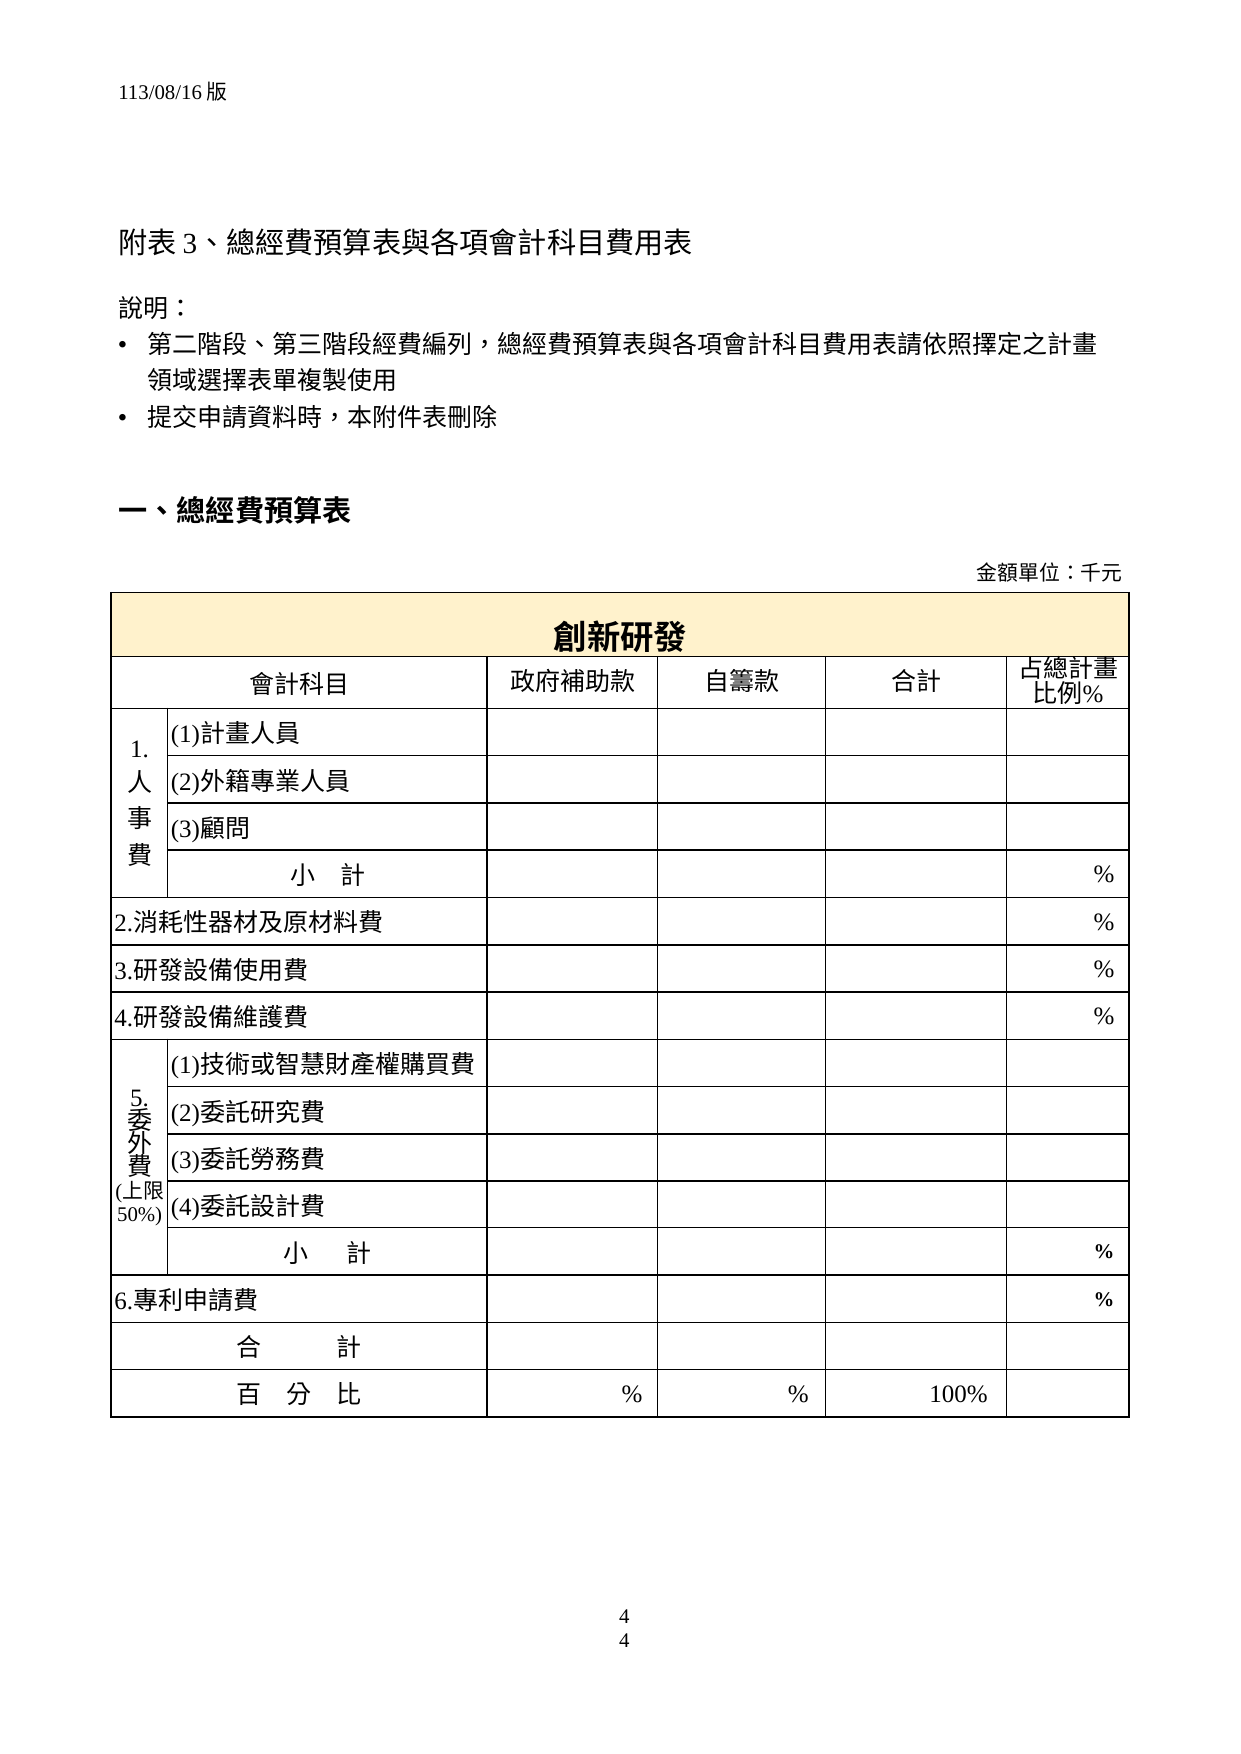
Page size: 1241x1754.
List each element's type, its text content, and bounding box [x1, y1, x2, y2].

table_cell 2.消耗性器材及原材料費 [112, 898, 486, 944]
table_cell 會計科目 [112, 657, 486, 707]
table_cell 6.專利申請費 [112, 1276, 486, 1321]
table_cell [488, 804, 657, 849]
list 第二階段、第三階段經費編列，總經費預算表與各項會計科目費用表請依照擇定之計畫領域選擇表單複製使用 [118, 324, 1122, 397]
table_cell [488, 993, 657, 1038]
table_cell [658, 993, 825, 1038]
table_cell 自籌款 [658, 657, 825, 707]
table_cell [488, 851, 657, 897]
table_cell [1007, 1040, 1128, 1086]
table_cell (2)委託研究費 [168, 1087, 486, 1133]
table_cell [1007, 756, 1128, 802]
table_cell % [1007, 898, 1128, 944]
table_cell [488, 946, 657, 991]
table_cell [1007, 1182, 1128, 1227]
table_cell [826, 1182, 1006, 1227]
table_cell (1)技術或智慧財產權購買費 [168, 1040, 486, 1086]
text 附表3、總經費預算表與各項會計科目費用表 [118, 219, 1122, 262]
table_cell 3.研發設備使用費 [112, 946, 486, 991]
table_cell % [1007, 1276, 1128, 1321]
table_cell [658, 1323, 825, 1369]
table_cell 5. 委 外 費 (上限50%) [112, 1040, 167, 1274]
table_cell [1007, 1135, 1128, 1180]
table_cell 百 分 比 [112, 1370, 486, 1416]
table_cell 合 計 [112, 1323, 486, 1369]
table_cell [488, 709, 657, 755]
table_cell % [1007, 851, 1128, 897]
table_cell [826, 1276, 1006, 1321]
table_cell [1007, 804, 1128, 849]
table_cell (1)計畫人員 [168, 709, 486, 755]
table_cell [488, 1182, 657, 1227]
table_cell [826, 756, 1006, 802]
table_cell [826, 709, 1006, 755]
table_cell [488, 1087, 657, 1133]
table_cell 小計 [168, 851, 486, 897]
table_cell 政府補助款 [488, 657, 657, 707]
table_header 創新研發 [112, 593, 1128, 656]
table_cell [826, 1228, 1006, 1274]
table_cell [826, 946, 1006, 991]
text 一、總經費預算表 [118, 467, 1122, 529]
table_cell [658, 1276, 825, 1321]
table_cell [658, 1135, 825, 1180]
table_cell % [488, 1370, 657, 1416]
table_cell 100% [826, 1370, 1006, 1416]
table_cell % [658, 1370, 825, 1416]
text 金額單位：千元 [118, 529, 1122, 592]
table_cell 合計 [826, 657, 1006, 707]
table_cell [658, 756, 825, 802]
table_cell 占總計畫 比例% [1007, 657, 1128, 707]
table_cell [658, 1228, 825, 1274]
table_cell [826, 804, 1006, 849]
table_cell [826, 1040, 1006, 1086]
table_cell [658, 1087, 825, 1133]
table_cell (2)外籍專業人員 [168, 756, 486, 802]
table_cell [488, 756, 657, 802]
table_cell [488, 1323, 657, 1369]
table_cell [658, 946, 825, 991]
table_cell % [1007, 993, 1128, 1038]
table_cell [488, 1135, 657, 1180]
list 提交申請資料時，本附件表刪除 [118, 397, 1122, 433]
table_cell (3)委託勞務費 [168, 1135, 486, 1180]
table_cell [488, 1040, 657, 1086]
table_cell [1007, 1087, 1128, 1133]
table_cell [658, 1040, 825, 1086]
table_cell [826, 1323, 1006, 1369]
table_cell [826, 1135, 1006, 1180]
table_cell (3)顧問 [168, 804, 486, 849]
table_cell [658, 898, 825, 944]
table_cell [658, 851, 825, 897]
table_cell [826, 898, 1006, 944]
table_cell % [1007, 946, 1128, 991]
table_cell [1007, 709, 1128, 755]
table_cell (4)委託設計費 [168, 1182, 486, 1227]
table_cell 小計 [168, 1228, 486, 1274]
table_cell [826, 993, 1006, 1038]
table_cell [1007, 1370, 1128, 1416]
table_cell [826, 851, 1006, 897]
table_cell [826, 1087, 1006, 1133]
table_cell [488, 1228, 657, 1274]
table_cell 4.研發設備維護費 [112, 993, 486, 1038]
table_cell [658, 804, 825, 849]
table_cell [658, 709, 825, 755]
text 說明： [118, 288, 1122, 324]
table_cell [1007, 1323, 1128, 1369]
table_cell [488, 1276, 657, 1321]
table_cell [488, 898, 657, 944]
table_cell 1. 人 事 費 [112, 709, 167, 897]
table_cell % [1007, 1228, 1128, 1274]
table_cell [658, 1182, 825, 1227]
